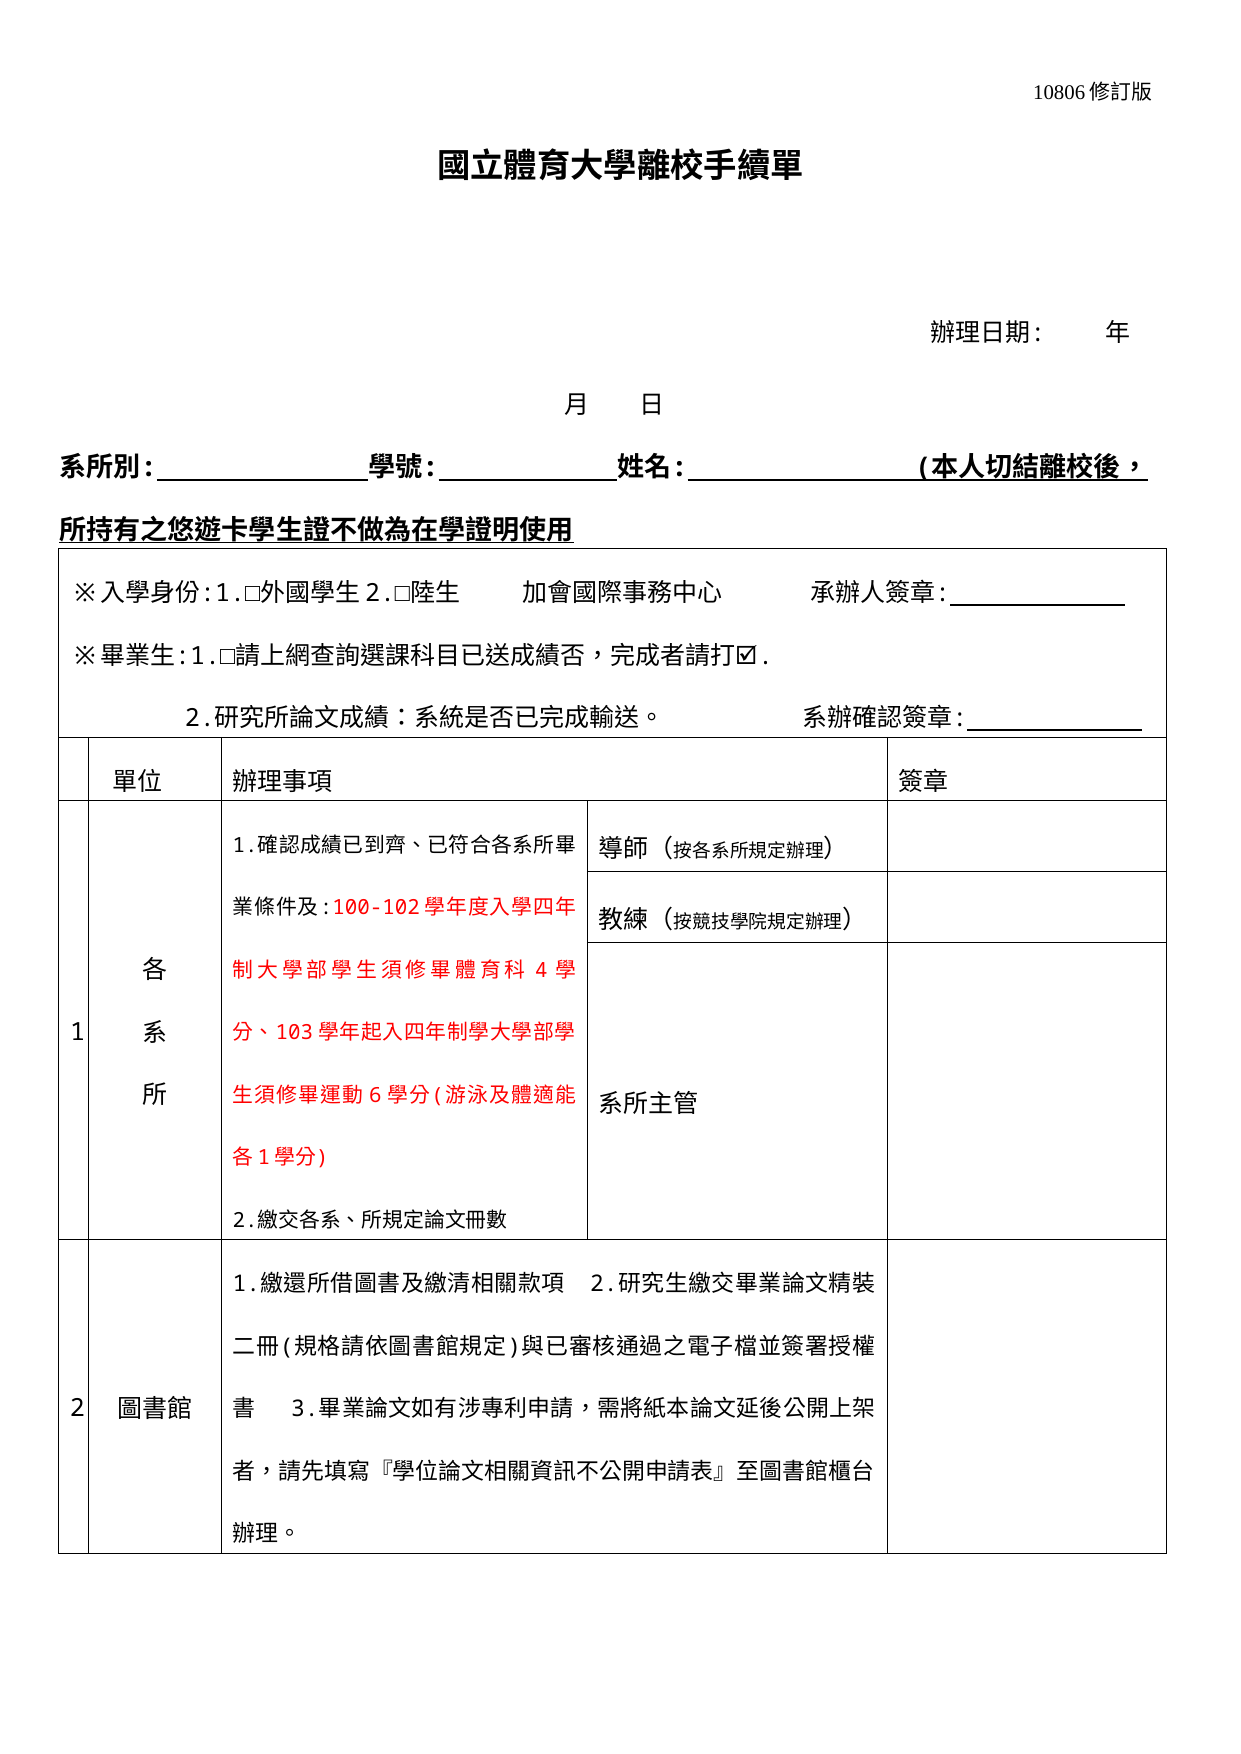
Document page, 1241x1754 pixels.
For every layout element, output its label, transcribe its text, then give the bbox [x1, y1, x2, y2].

text 辦理日期: 年 月 日 [89, 236, 1152, 423]
text 國立體育大學離校手續單 [89, 111, 1152, 236]
table_cell 各 系 所 [89, 801, 221, 1239]
table_cell 1.確認成績已到齊、已符合各系所畢業條件及:100-102學年度入學四年制大學部學生須修畢體育科4學分、103學年起入四年制學大學部學生須修畢運動6學分(游泳及體適能各1學分) 2.繳交各系、所規定論文冊數 [222, 801, 587, 1239]
table_cell [888, 801, 1166, 871]
table_cell 1 [59, 801, 88, 1239]
table_cell 1.繳還所借圖書及繳清相關款項 2.研究生繳交畢業論文精裝二冊(規格請依圖書館規定)與已審核通過之電子檔並簽署授權書 3.畢業論文如有涉專利申請，需將紙本論文延後公開上架者，請先填寫『學位論文相關資訊不公開申請表』至圖書館櫃台辦理。 [222, 1240, 887, 1552]
table_cell 單位 [89, 738, 221, 800]
table_cell 簽章 [888, 738, 1166, 800]
table_cell 系所主管 [588, 943, 887, 1239]
table_cell 辦理事項 [222, 738, 887, 800]
table_cell [888, 943, 1166, 1239]
text 系所別: 學號: 姓名: (本人切結離校後，所持有之悠遊卡學生證不做為在學證明使用 [59, 423, 1152, 548]
table_cell [888, 872, 1166, 942]
table_cell 導師（按各系所規定辦理） [588, 801, 887, 871]
table_cell 圖書館 [89, 1240, 221, 1552]
table_cell [888, 1240, 1166, 1552]
table_cell [59, 738, 88, 800]
table_cell 教練（按競技學院規定辦理） [588, 872, 887, 942]
table_cell 2 [59, 1240, 88, 1552]
table_header ※入學身份:1.□外國學生2.□陸生 加會國際事務中心 承辦人簽章: ※畢業生:1.□請上網查詢選課科目已送成績否，完成者請打. 2.研究所論文成績：系統是否已完成輸送。 系辦確認簽章: [59, 549, 1166, 737]
